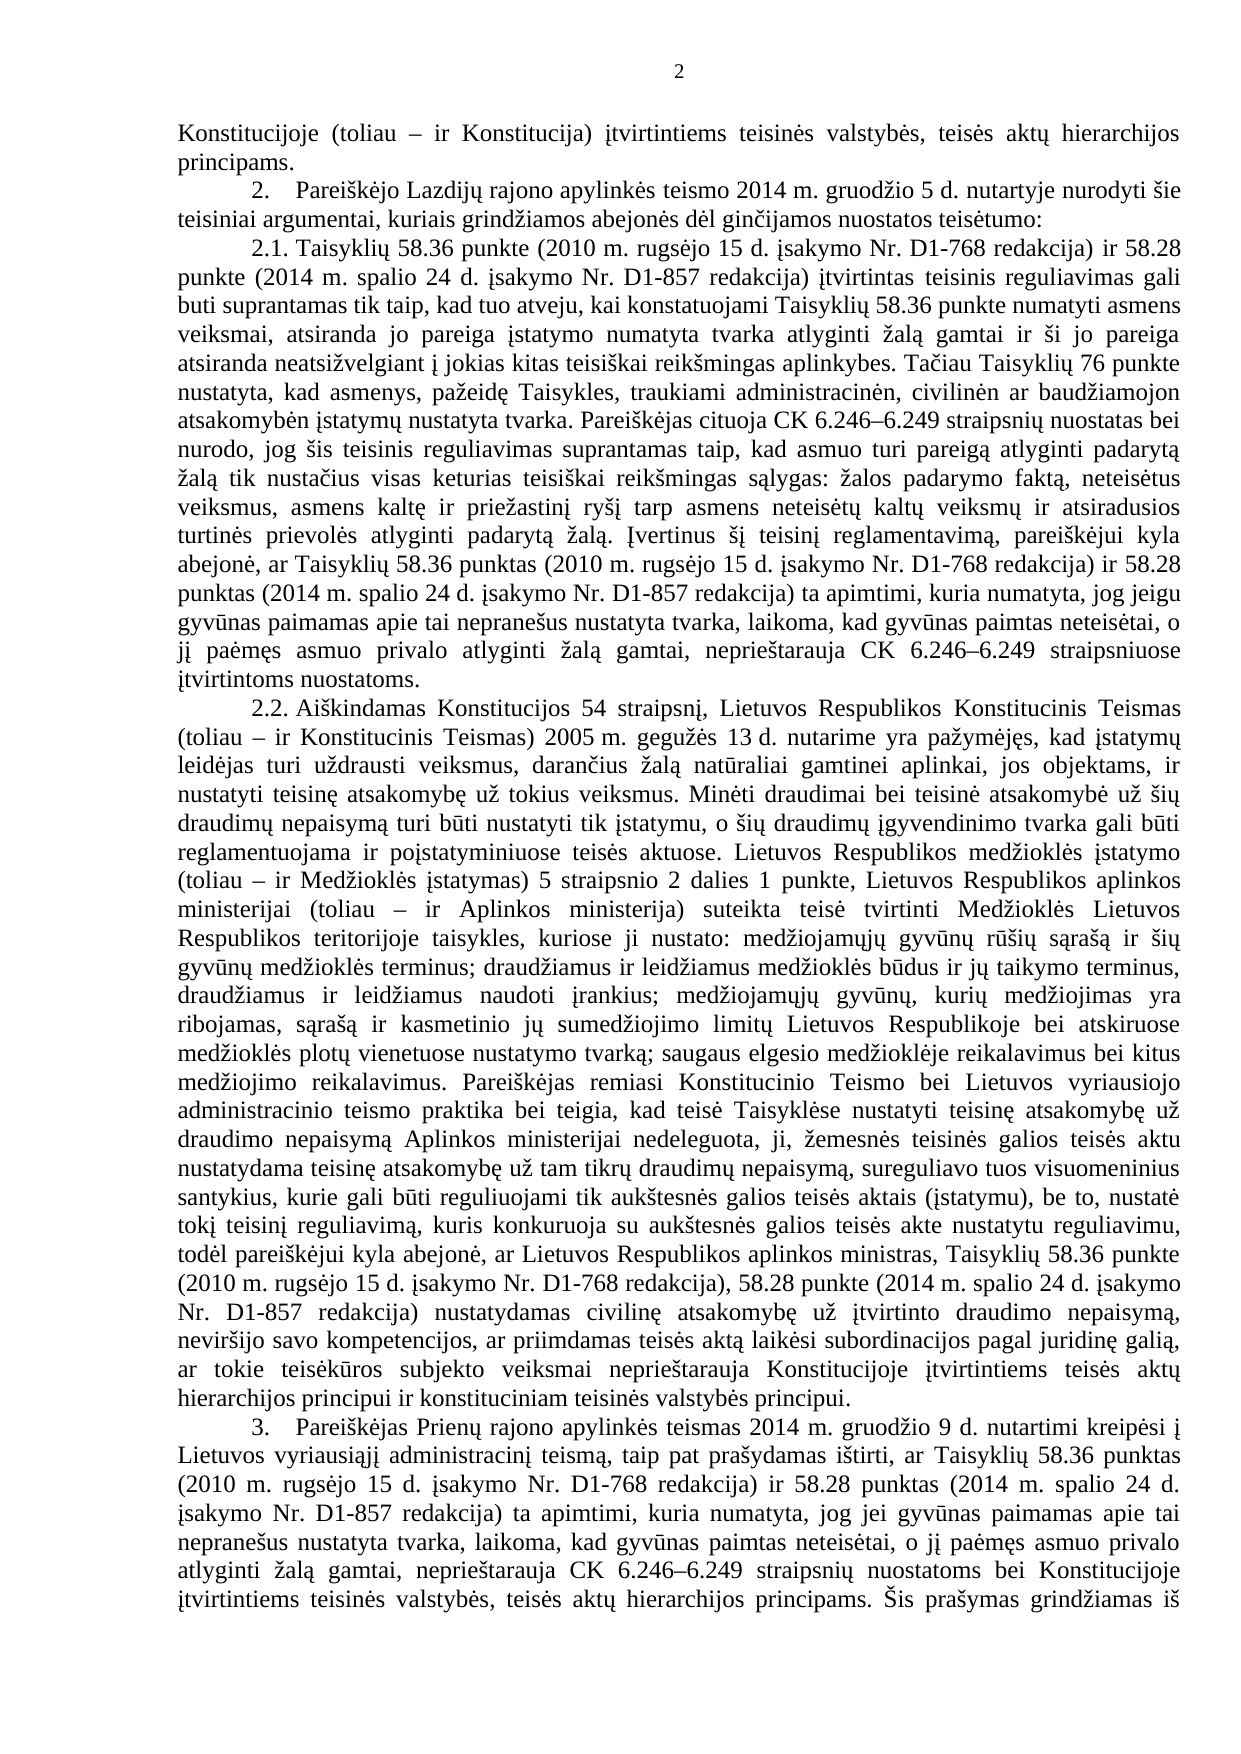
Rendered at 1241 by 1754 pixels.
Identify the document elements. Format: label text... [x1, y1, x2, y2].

text 2.1. Taisyklių 58.36 punkte (2010 m. rugsėjo 15 d. įsakymo Nr. D1-768 redakcija) ir 58.28 punkte (2014 m. spalio 24 d. įsakymo Nr. D1-857 redakcija) įtvirtintas teisinis reguliavimas gali buti suprantamas tik taip, kad tuo atveju, kai konstatuojami Taisyklių 58.36 punkte numatyti asmens veiksmai, atsiranda jo pareiga įstatymo numatyta tvarka atlyginti žalą gamtai ir ši jo pareiga atsiranda neatsižvelgiant į jokias kitas teisiškai reikšmingas aplinkybes. Tačiau Taisyklių 76 punkte nustatyta, kad asmenys, pažeidę Taisykles, traukiami administracinėn, civilinėn ar baudžiamojon atsakomybėn įstatymų nustatyta tvarka. Pareiškėjas cituoja CK 6.246–6.249 straipsnių nuostatas bei nurodo, jog šis teisinis reguliavimas suprantamas taip, kad asmuo turi pareigą atlyginti padarytą žalą tik nustačius visas keturias teisiškai reikšmingas sąlygas: žalos padarymo faktą, neteisėtus veiksmus, asmens kaltę ir priežastinį ryšį tarp asmens neteisėtų kaltų veiksmų ir atsiradusios turtinės prievolės atlyginti padarytą žalą. Įvertinus šį teisinį reglamentavimą, pareiškėjui kyla abejonė, ar Taisyklių 58.36 punktas (2010 m. rugsėjo 15 d. įsakymo Nr. D1-768 redakcija) ir 58.28 punktas (2014 m. spalio 24 d. įsakymo Nr. D1-857 redakcija) ta apimtimi, kuria numatyta, jog jeigu gyvūnas paimamas apie tai nepranešus nustatyta tvarka, laikoma, kad gyvūnas paimtas neteisėtai, o jį paėmęs asmuo privalo atlyginti žalą gamtai, neprieštarauja CK 6.246–6.249 straipsniuose įtvirtintoms nuostatoms. [177, 233, 1181, 693]
text 2.2. Aiškindamas Konstitucijos 54 straipsnį, Lietuvos Respublikos Konstitucinis Teismas (toliau – ir Konstitucinis Teismas) 2005 m. gegužės 13 d. nutarime yra pažymėjęs, kad įstatymų leidėjas turi uždrausti veiksmus, darančius žalą natūraliai gamtinei aplinkai, jos objektams, ir nustatyti teisinę atsakomybę už tokius veiksmus. Minėti draudimai bei teisinė atsakomybė už šių draudimų nepaisymą turi būti nustatyti tik įstatymu, o šių draudimų įgyvendinimo tvarka gali būti reglamentuojama ir poįstatyminiuose teisės aktuose. Lietuvos Respublikos medžioklės įstatymo (toliau – ir Medžioklės įstatymas) 5 straipsnio 2 dalies 1 punkte, Lietuvos Respublikos aplinkos ministerijai (toliau – ir Aplinkos ministerija) suteikta teisė tvirtinti Medžioklės Lietuvos Respublikos teritorijoje taisykles, kuriose ji nustato: medžiojamųjų gyvūnų rūšių sąrašą ir šių gyvūnų medžioklės terminus; draudžiamus ir leidžiamus medžioklės būdus ir jų taikymo terminus, draudžiamus ir leidžiamus naudoti įrankius; medžiojamųjų gyvūnų, kurių medžiojimas yra ribojamas, sąrašą ir kasmetinio jų sumedžiojimo limitų Lietuvos Respublikoje bei atskiruose medžioklės plotų vienetuose nustatymo tvarką; saugaus elgesio medžioklėje reikalavimus bei kitus medžiojimo reikalavimus. Pareiškėjas remiasi Konstitucinio Teismo bei Lietuvos vyriausiojo administracinio teismo praktika bei teigia, kad teisė Taisyklėse nustatyti teisinę atsakomybę už draudimo nepaisymą Aplinkos ministerijai nedeleguota, ji, žemesnės teisinės galios teisės aktu nustatydama teisinę atsakomybę už tam tikrų draudimų nepaisymą, sureguliavo tuos visuomeninius santykius, kurie gali būti reguliuojami tik aukštesnės galios teisės aktais (įstatymu), be to, nustatė tokį teisinį reguliavimą, kuris konkuruoja su aukštesnės galios teisės akte nustatytu reguliavimu, todėl pareiškėjui kyla abejonė, ar Lietuvos Respublikos aplinkos ministras, Taisyklių 58.36 punkte (2010 m. rugsėjo 15 d. įsakymo Nr. D1-768 redakcija), 58.28 punkte (2014 m. spalio 24 d. įsakymo Nr. D1-857 redakcija) nustatydamas civilinę atsakomybę už įtvirtinto draudimo nepaisymą, neviršijo savo kompetencijos, ar priimdamas teisės aktą laikėsi subordinacijos pagal juridinę galią, ar tokie teisėkūros subjekto veiksmai neprieštarauja Konstitucijoje įtvirtintiems teisės aktų hierarchijos principui ir konstituciniam teisinės valstybės principui. [177, 693, 1181, 1412]
text 2. Pareiškėjo Lazdijų rajono apylinkės teismo 2014 m. gruodžio 5 d. nutartyje nurodyti šie teisiniai argumentai, kuriais grindžiamos abejonės dėl ginčijamos nuostatos teisėtumo: [177, 176, 1181, 233]
text Konstitucijoje (toliau – ir Konstitucija) įtvirtintiems teisinės valstybės, teisės aktų hierarchijos principams. [177, 118, 1181, 176]
text 3. Pareiškėjas Prienų rajono apylinkės teismas 2014 m. gruodžio 9 d. nutartimi kreipėsi į Lietuvos vyriausiąjį administracinį teismą, taip pat prašydamas ištirti, ar Taisyklių 58.36 punktas (2010 m. rugsėjo 15 d. įsakymo Nr. D1-768 redakcija) ir 58.28 punktas (2014 m. spalio 24 d. įsakymo Nr. D1-857 redakcija) ta apimtimi, kuria numatyta, jog jei gyvūnas paimamas apie tai nepranešus nustatyta tvarka, laikoma, kad gyvūnas paimtas neteisėtai, o jį paėmęs asmuo privalo atlyginti žalą gamtai, neprieštarauja CK 6.246–6.249 straipsnių nuostatoms bei Konstitucijoje įtvirtintiems teisinės valstybės, teisės aktų hierarchijos principams. Šis prašymas grindžiamas iš [177, 1412, 1181, 1613]
